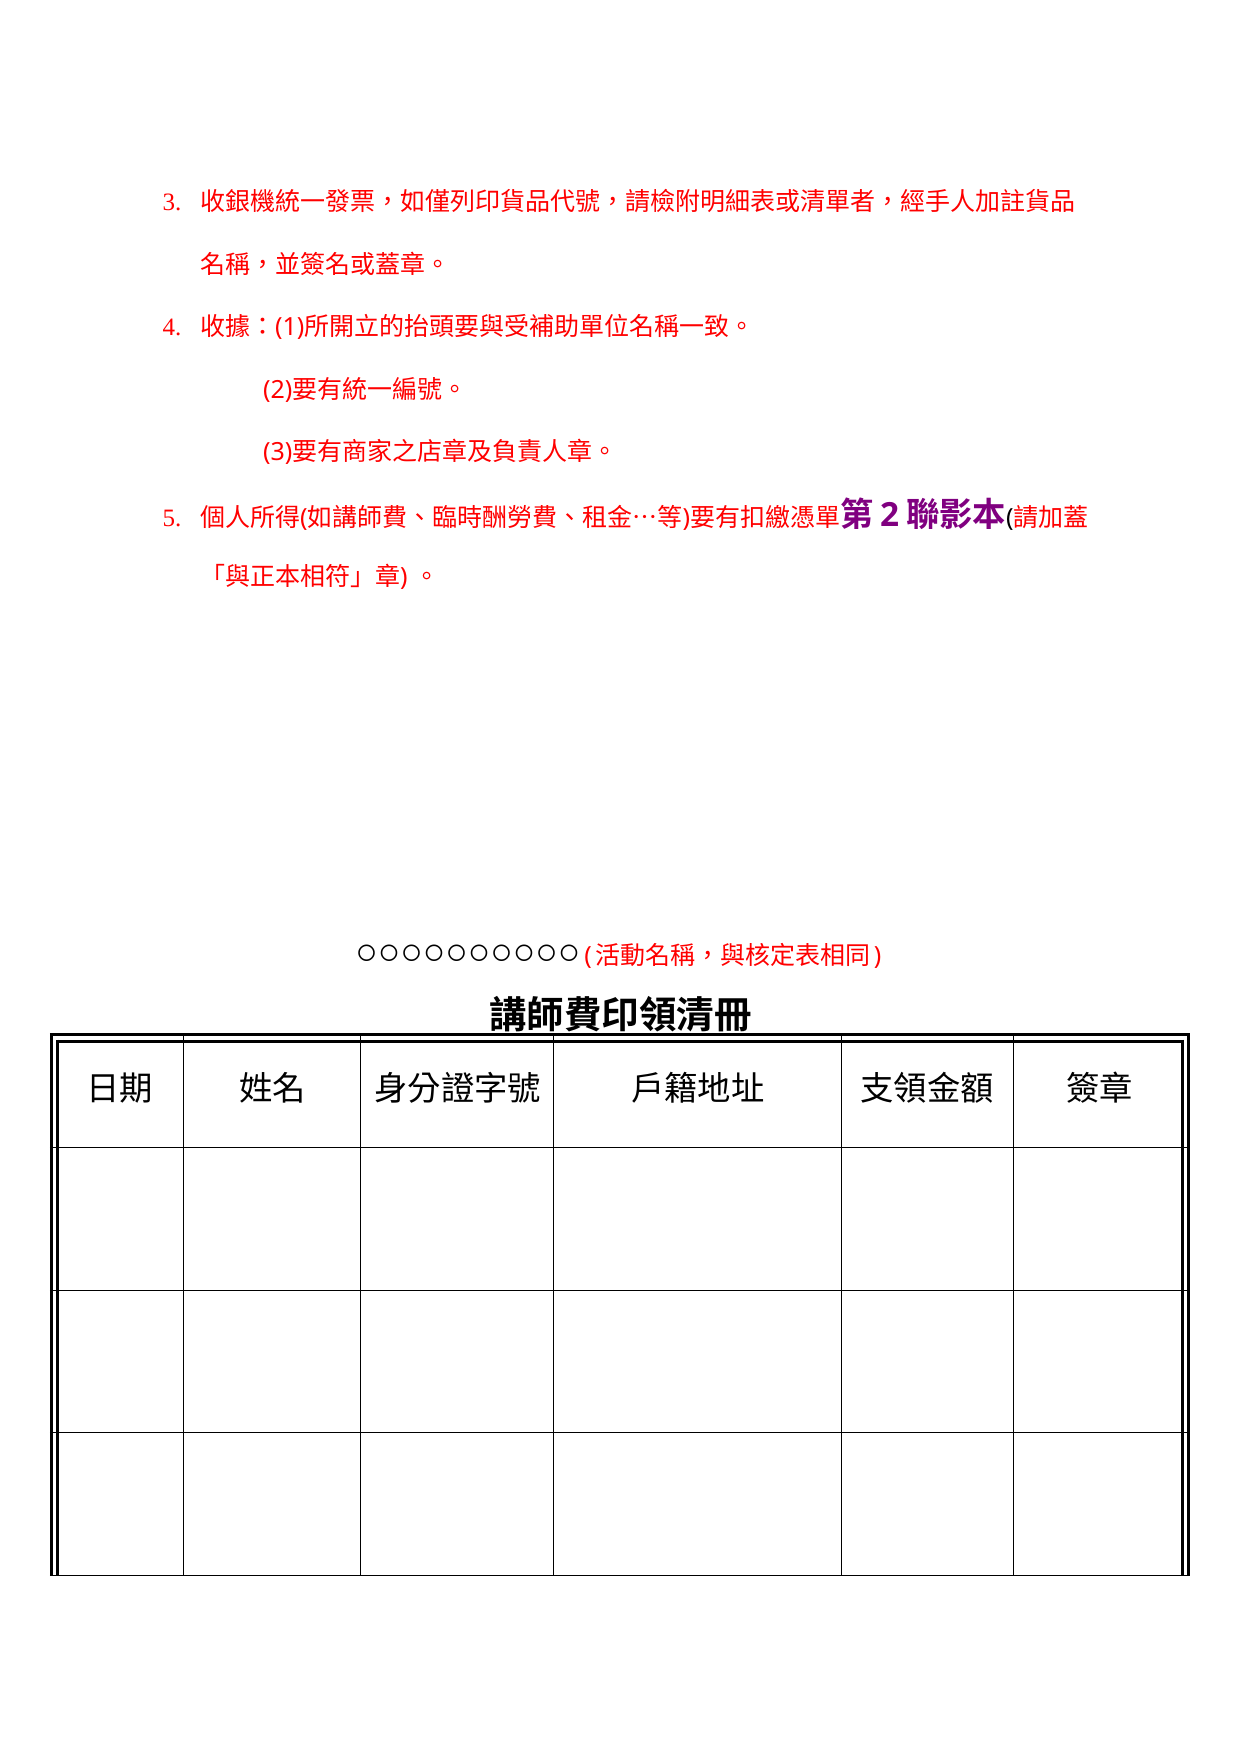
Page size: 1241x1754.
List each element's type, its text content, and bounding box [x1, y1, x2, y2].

text 講師費印領清冊 [150, 971, 1090, 1033]
table_cell [1014, 1291, 1181, 1432]
table_header [842, 1036, 1013, 1040]
table_cell [361, 1148, 553, 1289]
list 收銀機統一發票，如僅列印貨品代號，請檢附明細表或清單者，經手人加註貨品名稱，並簽名或蓋章。 [162, 158, 1090, 283]
table_header 簽章 [1014, 1036, 1186, 1147]
table_cell [59, 1433, 183, 1575]
table_cell [842, 1291, 1013, 1432]
text ○○○○○○○○○○(活動名稱，與核定表相同) [150, 908, 1090, 971]
list 收據：(1)所開立的抬頭要與受補助單位名稱一致。 [162, 283, 1090, 346]
table_cell [184, 1148, 360, 1289]
list 個人所得(如講師費、臨時酬勞費、租金…等)要有扣繳憑單第2聯影本(請加蓋「與正本相符」章) 。 [162, 471, 1090, 596]
text (3)要有商家之店章及負責人章。 [250, 408, 1090, 471]
table_cell [59, 1291, 183, 1432]
table_header 支領金額 [842, 1043, 1013, 1147]
table_header [361, 1036, 553, 1040]
table_header [554, 1036, 841, 1040]
table_cell [184, 1291, 360, 1432]
table_cell [1014, 1148, 1181, 1289]
table_cell [842, 1148, 1013, 1289]
table_header [184, 1036, 360, 1040]
table_header 姓名 [184, 1043, 360, 1147]
table_cell [361, 1291, 553, 1432]
table_cell [1014, 1433, 1181, 1575]
text (2)要有統一編號。 [250, 346, 1090, 408]
table_header 戶籍地址 [554, 1043, 841, 1147]
table_cell [361, 1433, 553, 1575]
table_header 身分證字號 [361, 1043, 553, 1147]
table_cell [184, 1433, 360, 1575]
table_cell [554, 1433, 841, 1575]
table_cell [554, 1148, 841, 1289]
table_cell [554, 1291, 841, 1432]
table_header 日期 [55, 1036, 183, 1147]
table_cell [59, 1148, 183, 1289]
table_cell [842, 1433, 1013, 1575]
